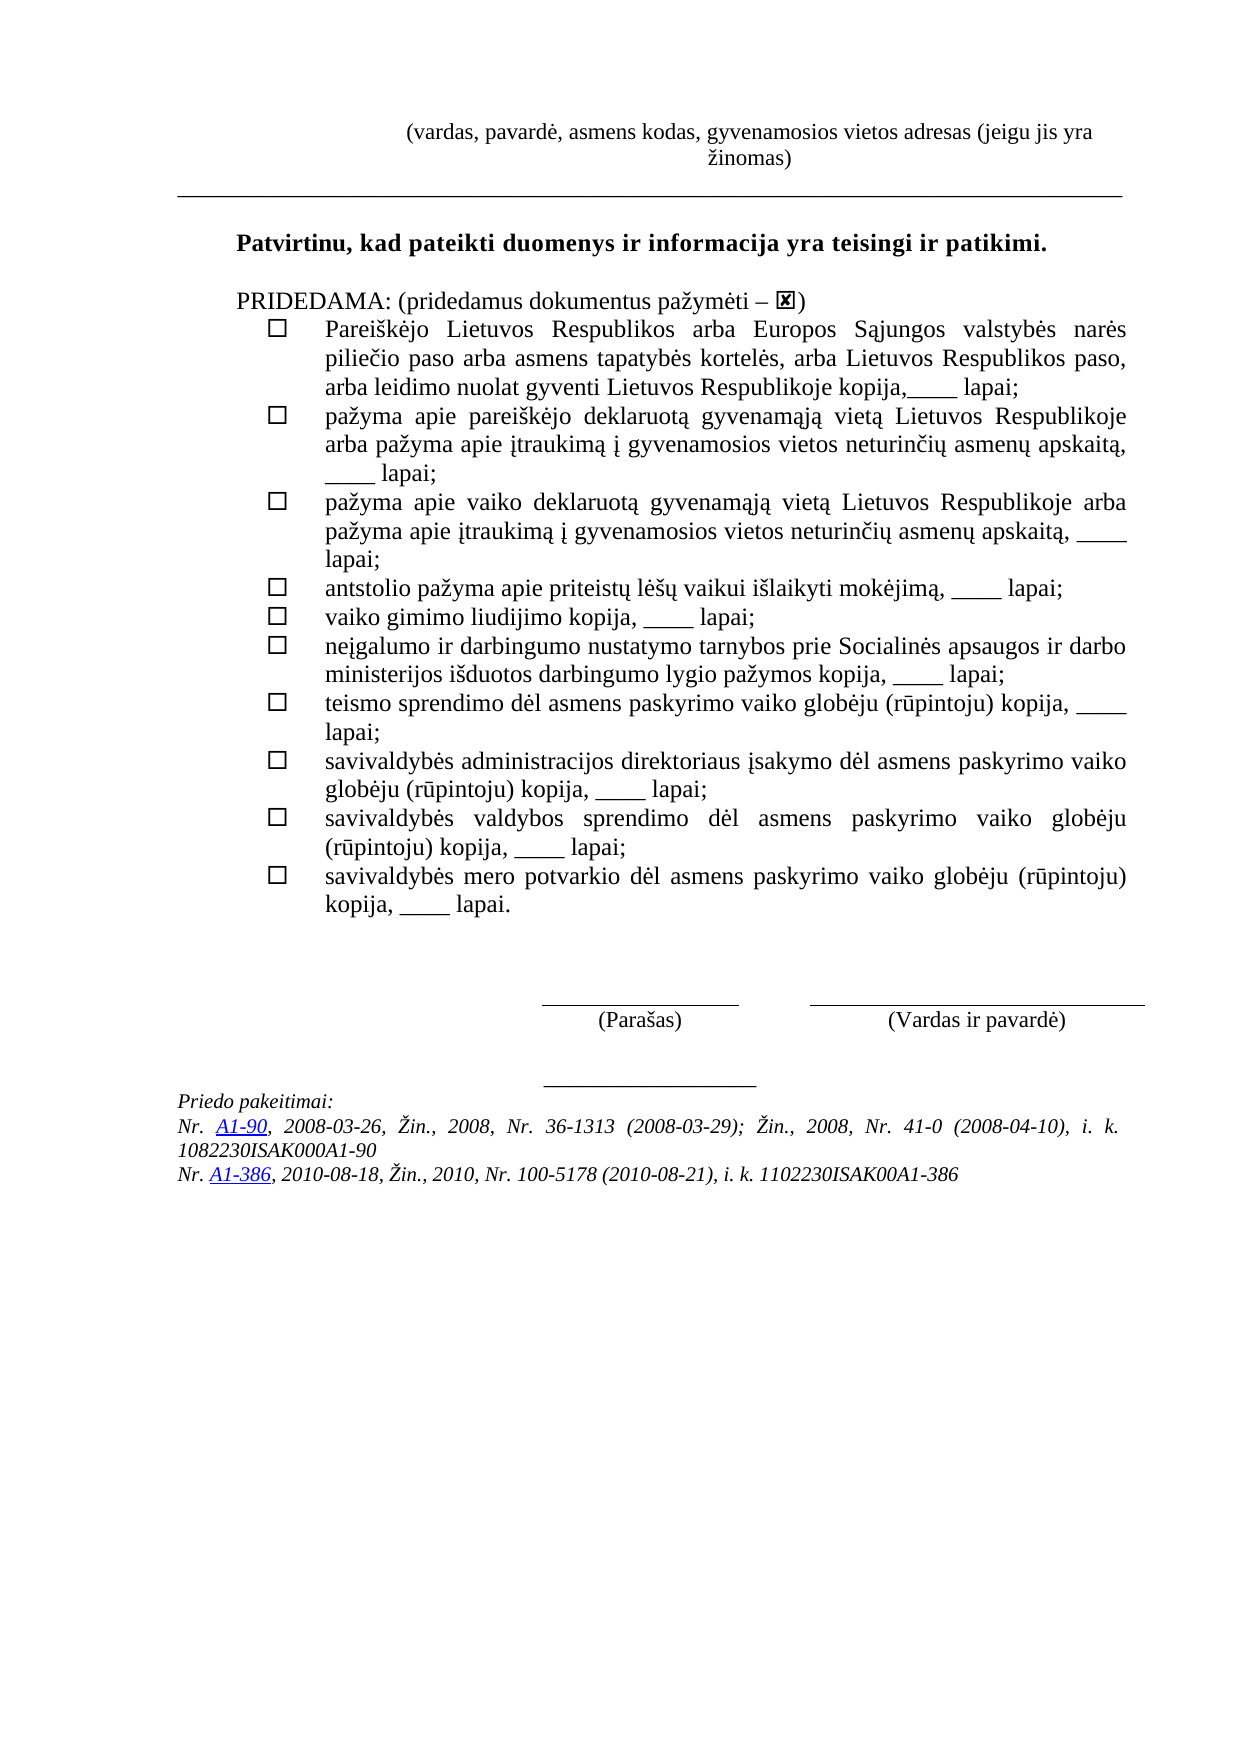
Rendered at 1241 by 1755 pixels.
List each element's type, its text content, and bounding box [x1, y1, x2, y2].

table_header [542, 976, 738, 1004]
table_cell [] [177, 803, 313, 861]
table_cell savivaldybės valdybos sprendimo dėl asmens paskyrimo vaiko globėju (rūpintoju) kopija, ____ lapai; [314, 803, 1138, 861]
table_cell [] [177, 487, 313, 573]
table_cell [] [177, 631, 313, 688]
table_cell pažyma apie vaiko deklaruotą gyvenamąją vietą Lietuvos Respublikoje arba pažyma apie įtraukimą į gyvenamosios vietos neturinčių asmenų apskaitą, ____ lapai; [314, 487, 1138, 573]
table_cell pažyma apie pareiškėjo deklaruotą gyvenamąją vietą Lietuvos Respublikoje arba pažyma apie įtraukimą į gyvenamosios vietos neturinčių asmenų apskaitą, ____ lapai; [314, 401, 1138, 487]
table_cell savivaldybės administracijos direktoriaus įsakymo dėl asmens paskyrimo vaiko globėju (rūpintoju) kopija, ____ lapai; [314, 746, 1138, 803]
text Priedo pakeitimai: [177, 1089, 1122, 1113]
table_cell (Vardas ir pavardė) [810, 1006, 1144, 1032]
text PRIDEDAMA: (pridedamus dokumentus pažymėti – [x]) [177, 286, 1122, 314]
table_header [810, 976, 1144, 1004]
table_cell [739, 1005, 809, 1032]
table_cell antstolio pažyma apie priteistų lėšų vaikui išlaikyti mokėjimą, ____ lapai; [314, 573, 1138, 602]
table_header Pareiškėjo Lietuvos Respublikos arba Europos Sąjungos valstybės narės piliečio paso arba asmens tapatybės kortelės, arba Lietuvos Respublikos paso, arba leidimo nuolat gyventi Lietuvos Respublikoje kopija,____ lapai; [314, 315, 1138, 401]
text Nr. A1-90, 2008-03-26, Žin., 2008, Nr. 36-1313 (2008-03-29); Žin., 2008, Nr. 41-0 (2008-04-10), i. k. 1082230ISAK000A1-90 [177, 1113, 1122, 1162]
table_cell [] [177, 688, 313, 746]
table_header [] [177, 315, 313, 401]
text Nr. A1-386, 2010-08-18, Žin., 2010, Nr. 100-5178 (2010-08-21), i. k. 1102230ISAK00A1-386 [177, 1162, 1122, 1186]
table_cell [] [177, 861, 313, 918]
table_cell neįgalumo ir darbingumo nustatymo tarnybos prie Socialinės apsaugos ir darbo ministerijos išduotos darbingumo lygio pažymos kopija, ____ lapai; [314, 631, 1138, 688]
text (vardas, pavardė, asmens kodas, gyvenamosios vietos adresas (jeigu jis yra žinomas) [377, 118, 1122, 171]
table_cell teismo sprendimo dėl asmens paskyrimo vaiko globėju (rūpintoju) kopija, ____ lapai; [314, 688, 1138, 746]
table_header [189, 976, 542, 1004]
table_cell [] [177, 602, 313, 631]
table_cell (Parašas) [542, 1006, 738, 1032]
table_header [739, 976, 809, 1004]
table_cell [189, 1005, 542, 1032]
table_cell savivaldybės mero potvarkio dėl asmens paskyrimo vaiko globėju (rūpintoju) kopija, ____ lapai. [314, 861, 1138, 918]
table_cell [] [177, 401, 313, 487]
table_cell [] [177, 746, 313, 803]
text Patvirtinu, kad pateikti duomenys ir informacija yra teisingi ir patikimi. [177, 228, 1122, 257]
table_cell [] [177, 573, 313, 602]
table_cell vaiko gimimo liudijimo kopija, ____ lapai; [314, 602, 1138, 631]
text _________________ [177, 1061, 1122, 1089]
text _ [177, 171, 1122, 196]
